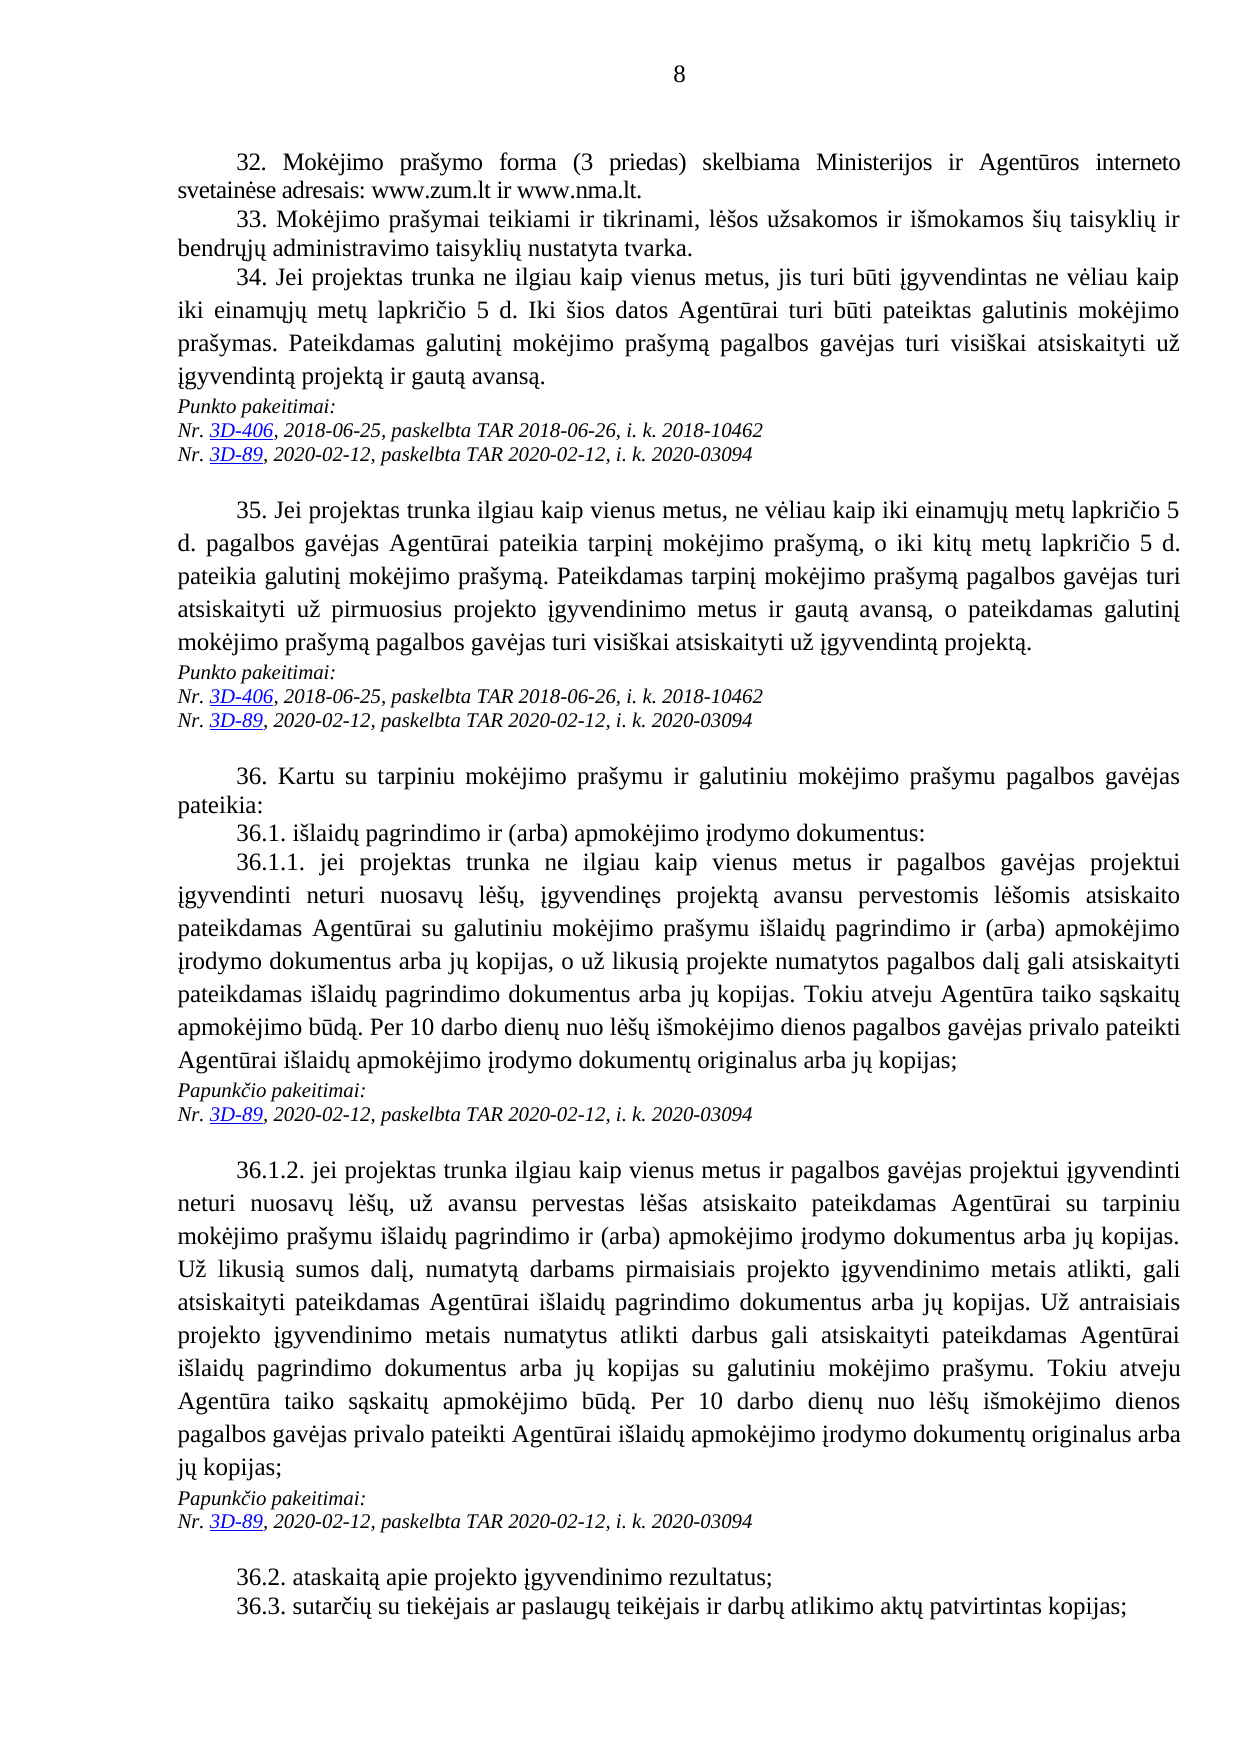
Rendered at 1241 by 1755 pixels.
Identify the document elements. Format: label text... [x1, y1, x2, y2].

text Nr. 3D-406, 2018-06-25, paskelbta TAR 2018-06-26, i. k. 2018-10462 [177, 418, 1181, 442]
text Nr. 3D-89, 2020-02-12, paskelbta TAR 2020-02-12, i. k. 2020-03094 [177, 442, 1181, 466]
text 36.1.2. jei projektas trunka ilgiau kaip vienus metus ir pagalbos gavėjas projektui įgyvendinti neturi nuosavų lėšų, už avansu pervestas lėšas atsiskaito pateikdamas Agentūrai su tarpiniu mokėjimo prašymu išlaidų pagrindimo ir (arba) apmokėjimo įrodymo dokumentus arba jų kopijas. Už likusią sumos dalį, numatytą darbams pirmaisiais projekto įgyvendinimo metais atlikti, gali atsiskaityti pateikdamas Agentūrai išlaidų pagrindimo dokumentus arba jų kopijas. Už antraisiais projekto įgyvendinimo metais numatytus atlikti darbus gali atsiskaityti pateikdamas Agentūrai išlaidų pagrindimo dokumentus arba jų kopijas su galutiniu mokėjimo prašymu. Tokiu atveju Agentūra taiko sąskaitų apmokėjimo būdą. Per 10 darbo dienų nuo lėšų išmokėjimo dienos pagalbos gavėjas privalo pateikti Agentūrai išlaidų apmokėjimo įrodymo dokumentų originalus arba jų kopijas; [177, 1155, 1181, 1481]
text 34. Jei projektas trunka ne ilgiau kaip vienus metus, jis turi būti įgyvendintas ne vėliau kaip iki einamųjų metų lapkričio 5 d. Iki šios datos Agentūrai turi būti pateiktas galutinis mokėjimo prašymas. Pateikdamas galutinį mokėjimo prašymą pagalbos gavėjas turi visiškai atsiskaityti už įgyvendintą projektą ir gautą avansą. [177, 262, 1181, 390]
text Punkto pakeitimai: [177, 660, 1181, 684]
text Papunkčio pakeitimai: [177, 1078, 1181, 1102]
text Papunkčio pakeitimai: [177, 1485, 1181, 1509]
text 33. Mokėjimo prašymai teikiami ir tikrinami, lėšos užsakomos ir išmokamos šių taisyklių ir bendrųjų administravimo taisyklių nustatyta tvarka. [177, 204, 1181, 262]
text 36.2. ataskaitą apie projekto įgyvendinimo rezultatus; [177, 1562, 1181, 1591]
text 35. Jei projektas trunka ilgiau kaip vienus metus, ne vėliau kaip iki einamųjų metų lapkričio 5 d. pagalbos gavėjas Agentūrai pateikia tarpinį mokėjimo prašymą, o iki kitų metų lapkričio 5 d. pateikia galutinį mokėjimo prašymą. Pateikdamas tarpinį mokėjimo prašymą pagalbos gavėjas turi atsiskaityti už pirmuosius projekto įgyvendinimo metus ir gautą avansą, o pateikdamas galutinį mokėjimo prašymą pagalbos gavėjas turi visiškai atsiskaityti už įgyvendintą projektą. [177, 495, 1181, 656]
text Punkto pakeitimai: [177, 394, 1181, 418]
text Nr. 3D-89, 2020-02-12, paskelbta TAR 2020-02-12, i. k. 2020-03094 [177, 1102, 1181, 1126]
text 32. Mokėjimo prašymo forma (3 priedas) skelbiama Ministerijos ir Agentūros interneto svetainėse adresais: www.zum.lt ir www.nma.lt. [177, 147, 1181, 204]
text 36.1. išlaidų pagrindimo ir (arba) apmokėjimo įrodymo dokumentus: [177, 818, 1181, 847]
text 36. Kartu su tarpiniu mokėjimo prašymu ir galutiniu mokėjimo prašymu pagalbos gavėjas pateikia: [177, 761, 1181, 818]
text 36.3. sutarčių su tiekėjais ar paslaugų teikėjais ir darbų atlikimo aktų patvirtintas kopijas; [177, 1591, 1181, 1620]
text Nr. 3D-406, 2018-06-25, paskelbta TAR 2018-06-26, i. k. 2018-10462 [177, 684, 1181, 708]
text 36.1.1. jei projektas trunka ne ilgiau kaip vienus metus ir pagalbos gavėjas projektui įgyvendinti neturi nuosavų lėšų, įgyvendinęs projektą avansu pervestomis lėšomis atsiskaito pateikdamas Agentūrai su galutiniu mokėjimo prašymu išlaidų pagrindimo ir (arba) apmokėjimo įrodymo dokumentus arba jų kopijas, o už likusią projekte numatytos pagalbos dalį gali atsiskaityti pateikdamas išlaidų pagrindimo dokumentus arba jų kopijas. Tokiu atveju Agentūra taiko sąskaitų apmokėjimo būdą. Per 10 darbo dienų nuo lėšų išmokėjimo dienos pagalbos gavėjas privalo pateikti Agentūrai išlaidų apmokėjimo įrodymo dokumentų originalus arba jų kopijas; [177, 847, 1181, 1074]
text Nr. 3D-89, 2020-02-12, paskelbta TAR 2020-02-12, i. k. 2020-03094 [177, 708, 1181, 732]
text Nr. 3D-89, 2020-02-12, paskelbta TAR 2020-02-12, i. k. 2020-03094 [177, 1509, 1181, 1533]
